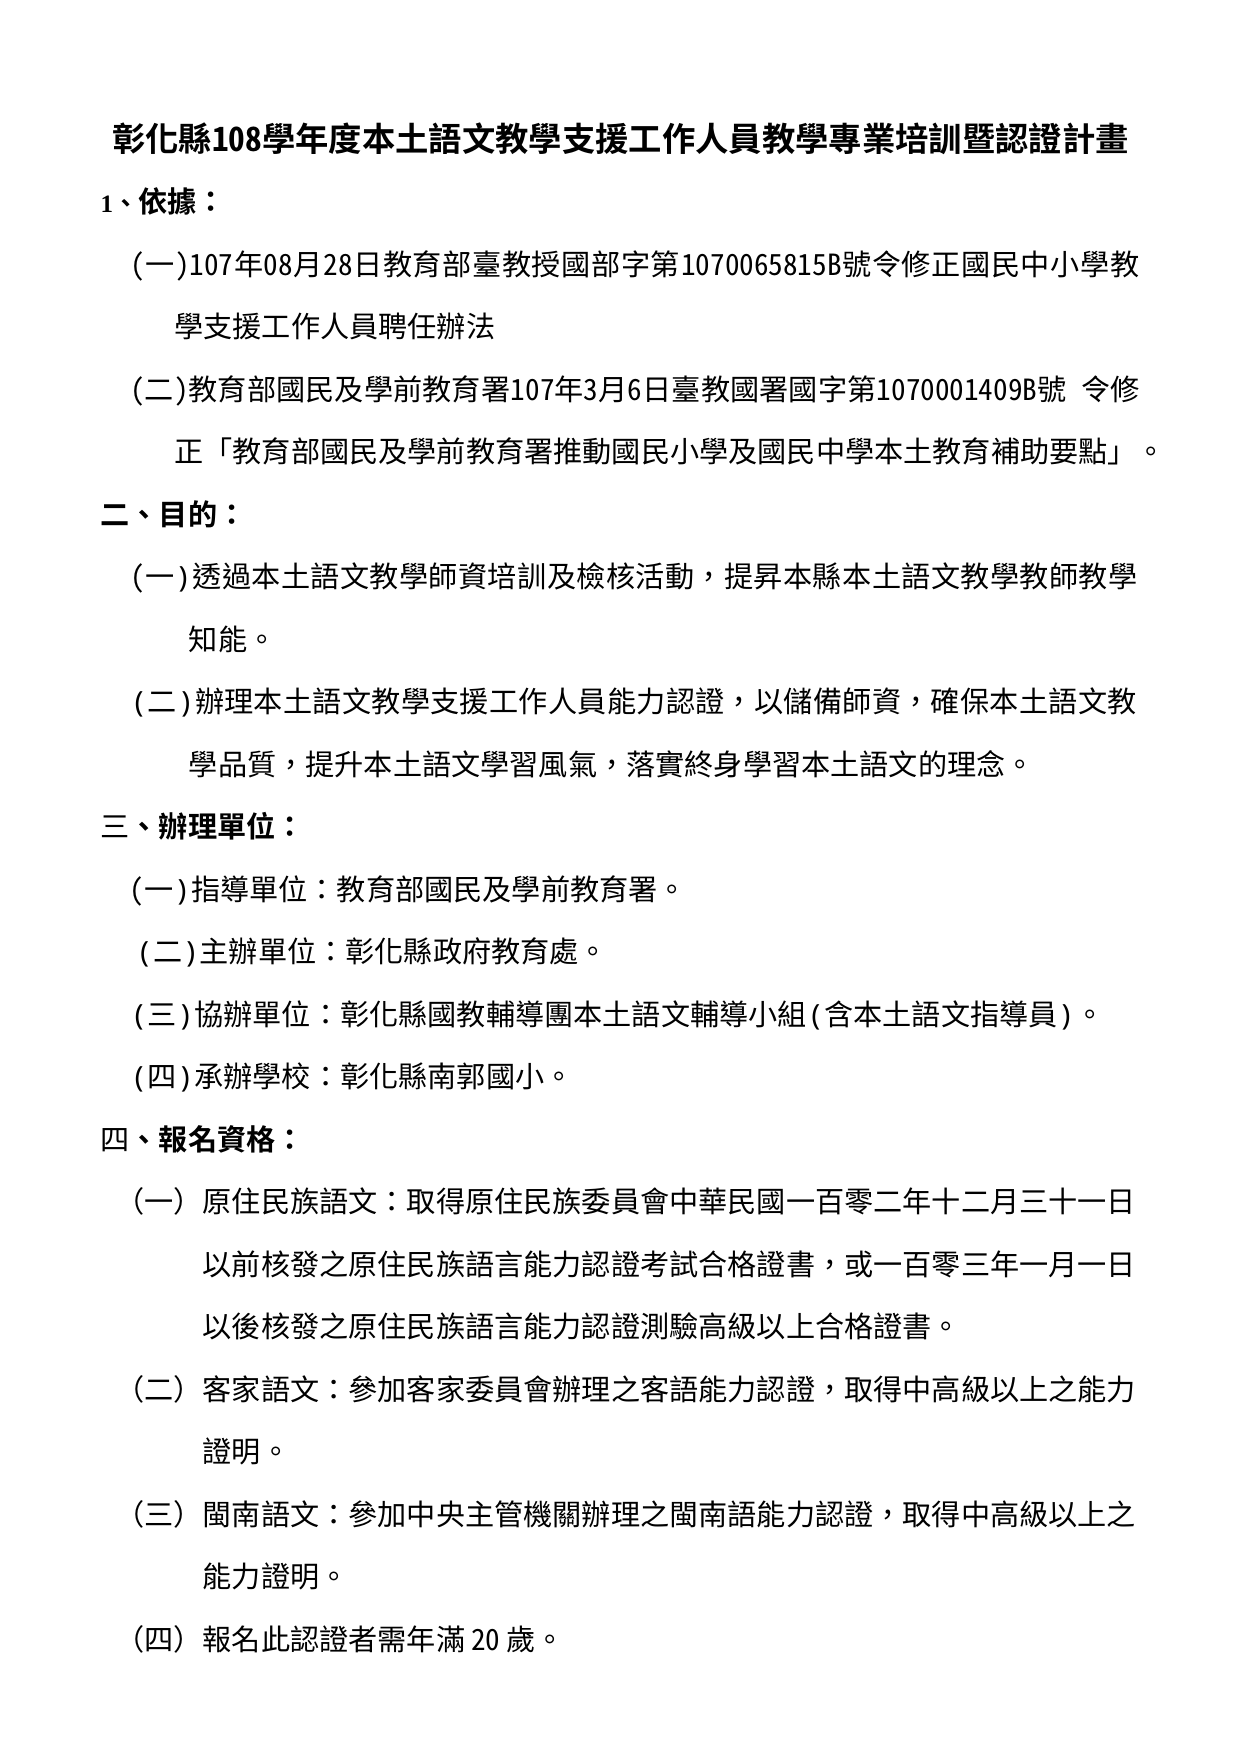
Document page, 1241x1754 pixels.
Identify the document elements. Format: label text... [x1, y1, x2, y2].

text 以前核發之原住民族語言能力認證考試合格證書，或一百零三年一月一日 [100, 1221, 1140, 1283]
text （二）客家語文：參加客家委員會辦理之客語能力認證，取得中高級以上之能力 [100, 1346, 1140, 1408]
list 依據： [100, 158, 1140, 221]
text (四)承辦學校：彰化縣南郭國小。 [130, 1033, 1140, 1096]
text 彰化縣108學年度本土語文教學支援工作人員教學專業培訓暨認證計畫 [100, 96, 1140, 158]
text （三）閩南語文：參加中央主管機關辦理之閩南語能力認證，取得中高級以上之 [100, 1471, 1140, 1533]
text (一)指導單位：教育部國民及學前教育署。 [100, 846, 1140, 908]
text (二)教育部國民及學前教育署107年3月6日臺教國署國字第1070001409B號 令修正「教育部國民及學前教育署推動國民小學及國民中學本土教育補助要點」。 [130, 346, 1140, 471]
text 證明。 [100, 1408, 1140, 1471]
text 能力證明。 [100, 1533, 1140, 1596]
text （一）原住民族語文：取得原住民族委員會中華民國一百零二年十二月三十一日 [100, 1158, 1140, 1221]
text (三)協辦單位：彰化縣國教輔導團本土語文輔導小組(含本土語文指導員)。 [130, 971, 1140, 1033]
text (一)透過本土語文教學師資培訓及檢核活動，提昇本縣本土語文教學教師教學知能。 [130, 533, 1140, 658]
text (二)辦理本土語文教學支援工作人員能力認證，以儲備師資，確保本土語文教學品質，提升本土語文學習風氣，落實終身學習本土語文的理念。 [130, 658, 1140, 783]
text 二、目的： [100, 471, 1140, 533]
text (二)主辦單位：彰化縣政府教育處。 [100, 908, 1140, 971]
text 以後核發之原住民族語言能力認證測驗高級以上合格證書。 [100, 1283, 1140, 1346]
text （四）報名此認證者需年滿20歲。 [100, 1596, 1140, 1658]
text 四、報名資格： [100, 1096, 1140, 1158]
text (一)107年08月28日教育部臺教授國部字第1070065815B號令修正國民中小學教學支援工作人員聘任辦法 [130, 221, 1140, 346]
text 三、辦理單位： [100, 783, 1140, 846]
